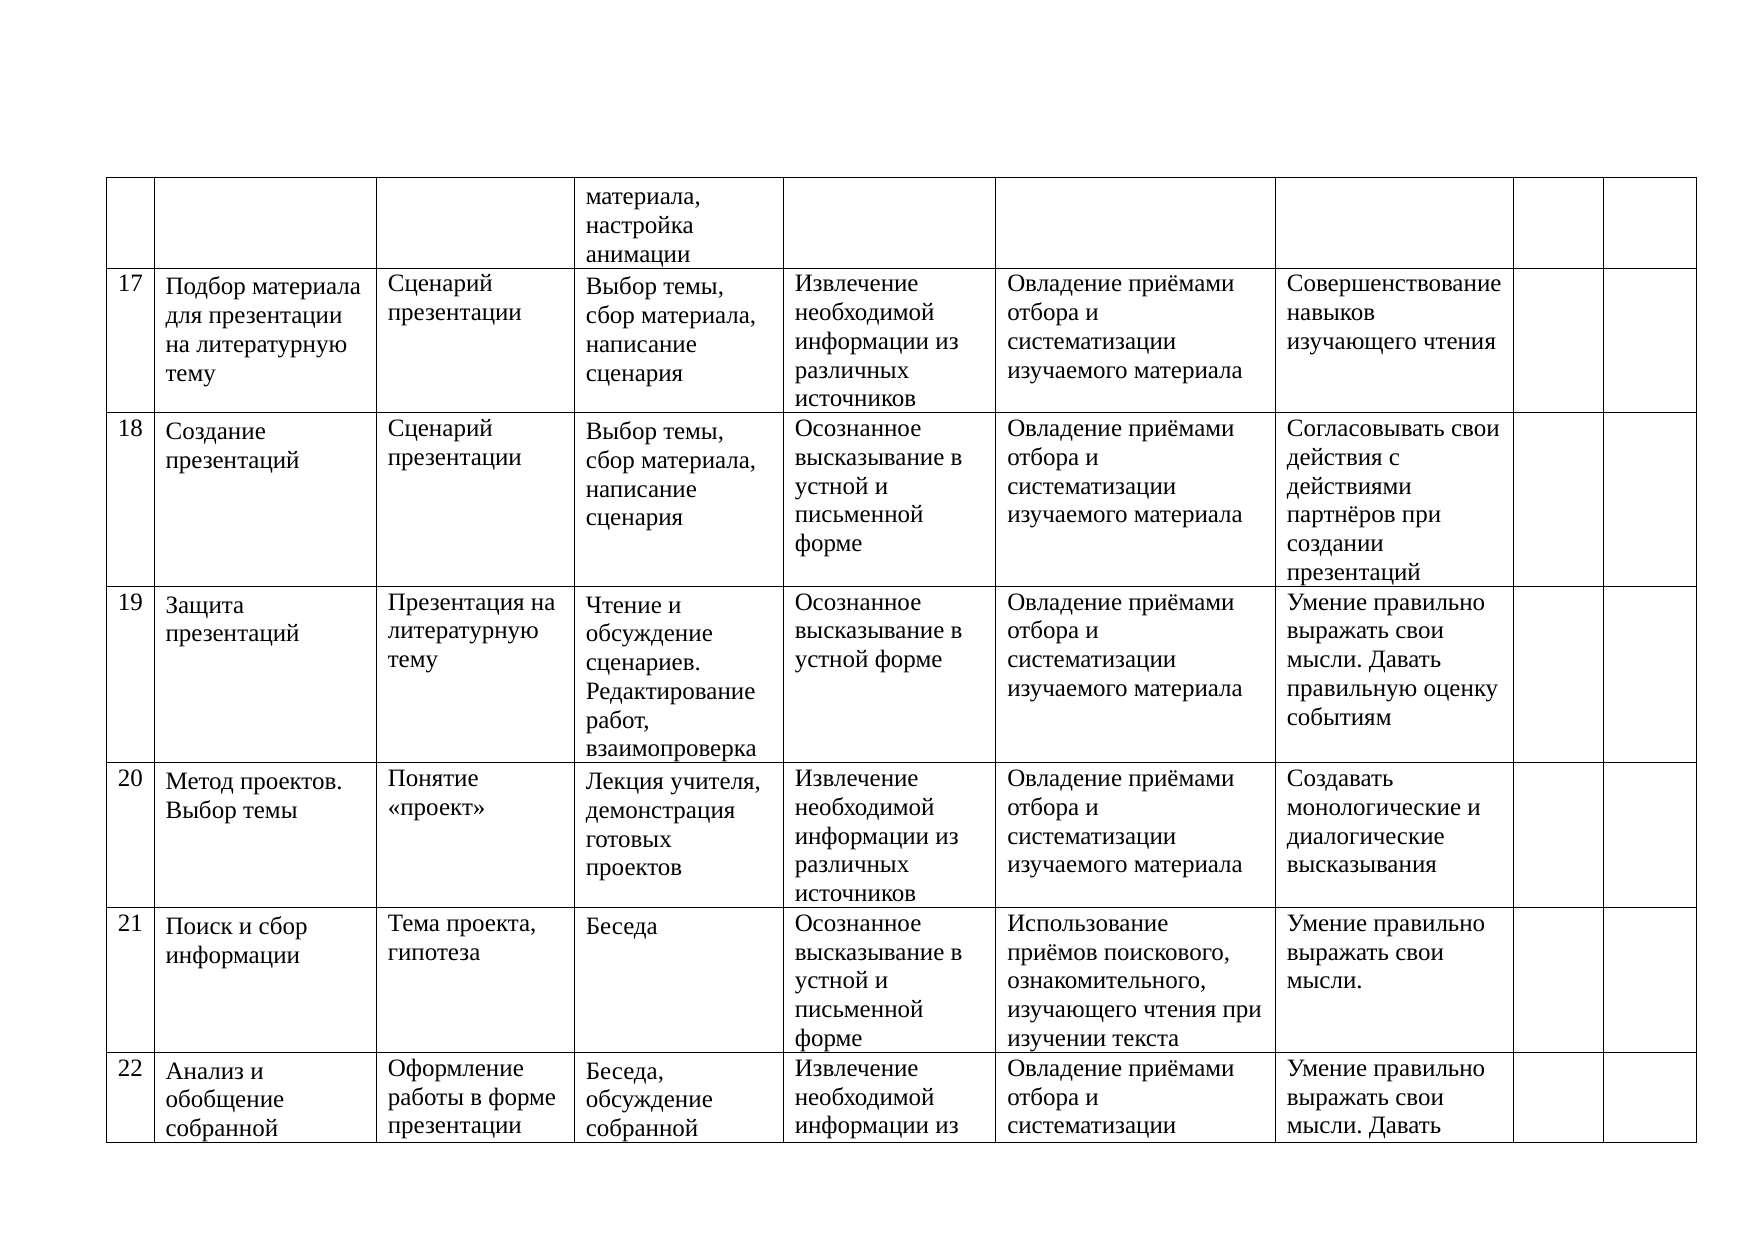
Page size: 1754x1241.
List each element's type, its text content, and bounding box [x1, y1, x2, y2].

table_cell Оформление работы в форме презентации [377, 1053, 574, 1142]
table_cell Выбор темы, сбор материала, написание сценария [575, 413, 783, 586]
table_cell Осознанное высказывание в устной форме [784, 587, 995, 762]
table_cell [1514, 269, 1603, 412]
table_cell [1514, 1053, 1603, 1142]
table_cell Овладение приёмами отбора и систематизации изучаемого материала [996, 413, 1275, 586]
table_cell 17 [107, 269, 154, 412]
table_cell Согласовывать свои действия с действиями партнёров при создании презентаций [1276, 413, 1513, 586]
table_cell [1276, 178, 1513, 267]
table_cell Овладение приёмами отбора и систематизации изучаемого материала [996, 763, 1275, 907]
table_cell [1514, 763, 1603, 907]
table_cell [1604, 1053, 1696, 1142]
table_cell Сценарий презентации [377, 413, 574, 586]
table_cell 19 [107, 587, 154, 762]
table_cell [1604, 269, 1696, 412]
table_cell Лекция учителя, демонстрация готовых проектов [575, 763, 783, 907]
table_cell Умение правильно выражать свои мысли. [1276, 908, 1513, 1052]
table_cell Совершенствование навыков изучающего чтения [1276, 269, 1513, 412]
table_cell 21 [107, 908, 154, 1052]
table_cell [1604, 413, 1696, 586]
table_cell Умение правильно выражать свои мысли. Давать [1276, 1053, 1513, 1142]
table_cell Извлечение необходимой информации из различных источников [784, 763, 995, 907]
table_cell Метод проектов. Выбор темы [155, 763, 376, 907]
table_cell материала, настройка анимации [575, 178, 783, 267]
table_cell Извлечение необходимой информации из различных источников [784, 269, 995, 412]
table_cell [1514, 413, 1603, 586]
table_cell [1604, 178, 1696, 267]
table_cell [155, 178, 376, 267]
table_cell Овладение приёмами отбора и систематизации изучаемого материала [996, 587, 1275, 762]
table_cell Сценарий презентации [377, 269, 574, 412]
table_cell Умение правильно выражать свои мысли. Давать правильную оценку событиям [1276, 587, 1513, 762]
table_cell Тема проекта, гипотеза [377, 908, 574, 1052]
table_cell Создавать монологические и диалогические высказывания [1276, 763, 1513, 907]
table_cell [1604, 908, 1696, 1052]
table_cell Беседа, обсуждение собранной [575, 1053, 783, 1142]
table_cell Овладение приёмами отбора и систематизации изучаемого материала [996, 269, 1275, 412]
table_cell Презентация на литературную тему [377, 587, 574, 762]
table_cell Использование приёмов поискового, ознакомительного, изучающего чтения при изучении текста [996, 908, 1275, 1052]
table_cell [1514, 178, 1603, 267]
table_cell Чтение и обсуждение сценариев. Редактирование работ, взаимопроверка [575, 587, 783, 762]
table_cell Осознанное высказывание в устной и письменной форме [784, 413, 995, 586]
table_cell Осознанное высказывание в устной и письменной форме [784, 908, 995, 1052]
table_cell Создание презентаций [155, 413, 376, 586]
table_cell Анализ и обобщение собранной [155, 1053, 376, 1142]
table_cell [784, 178, 995, 267]
table_cell [377, 178, 574, 267]
table_cell Выбор темы, сбор материала, написание сценария [575, 269, 783, 412]
table_cell [1514, 908, 1603, 1052]
table_cell 22 [107, 1053, 154, 1142]
table_cell Подбор материала для презентации на литературную тему [155, 269, 376, 412]
table_cell Поиск и сбор информации [155, 908, 376, 1052]
table_cell [1604, 763, 1696, 907]
table_cell Беседа [575, 908, 783, 1052]
table_cell Понятие «проект» [377, 763, 574, 907]
table_cell 20 [107, 763, 154, 907]
table_cell [996, 178, 1275, 267]
table_cell Извлечение необходимой информации из [784, 1053, 995, 1142]
table_cell [1604, 587, 1696, 762]
table_cell 18 [107, 413, 154, 586]
table_cell [1514, 587, 1603, 762]
table_cell Овладение приёмами отбора и систематизации [996, 1053, 1275, 1142]
table_cell Защита презентаций [155, 587, 376, 762]
table_cell [107, 178, 154, 267]
